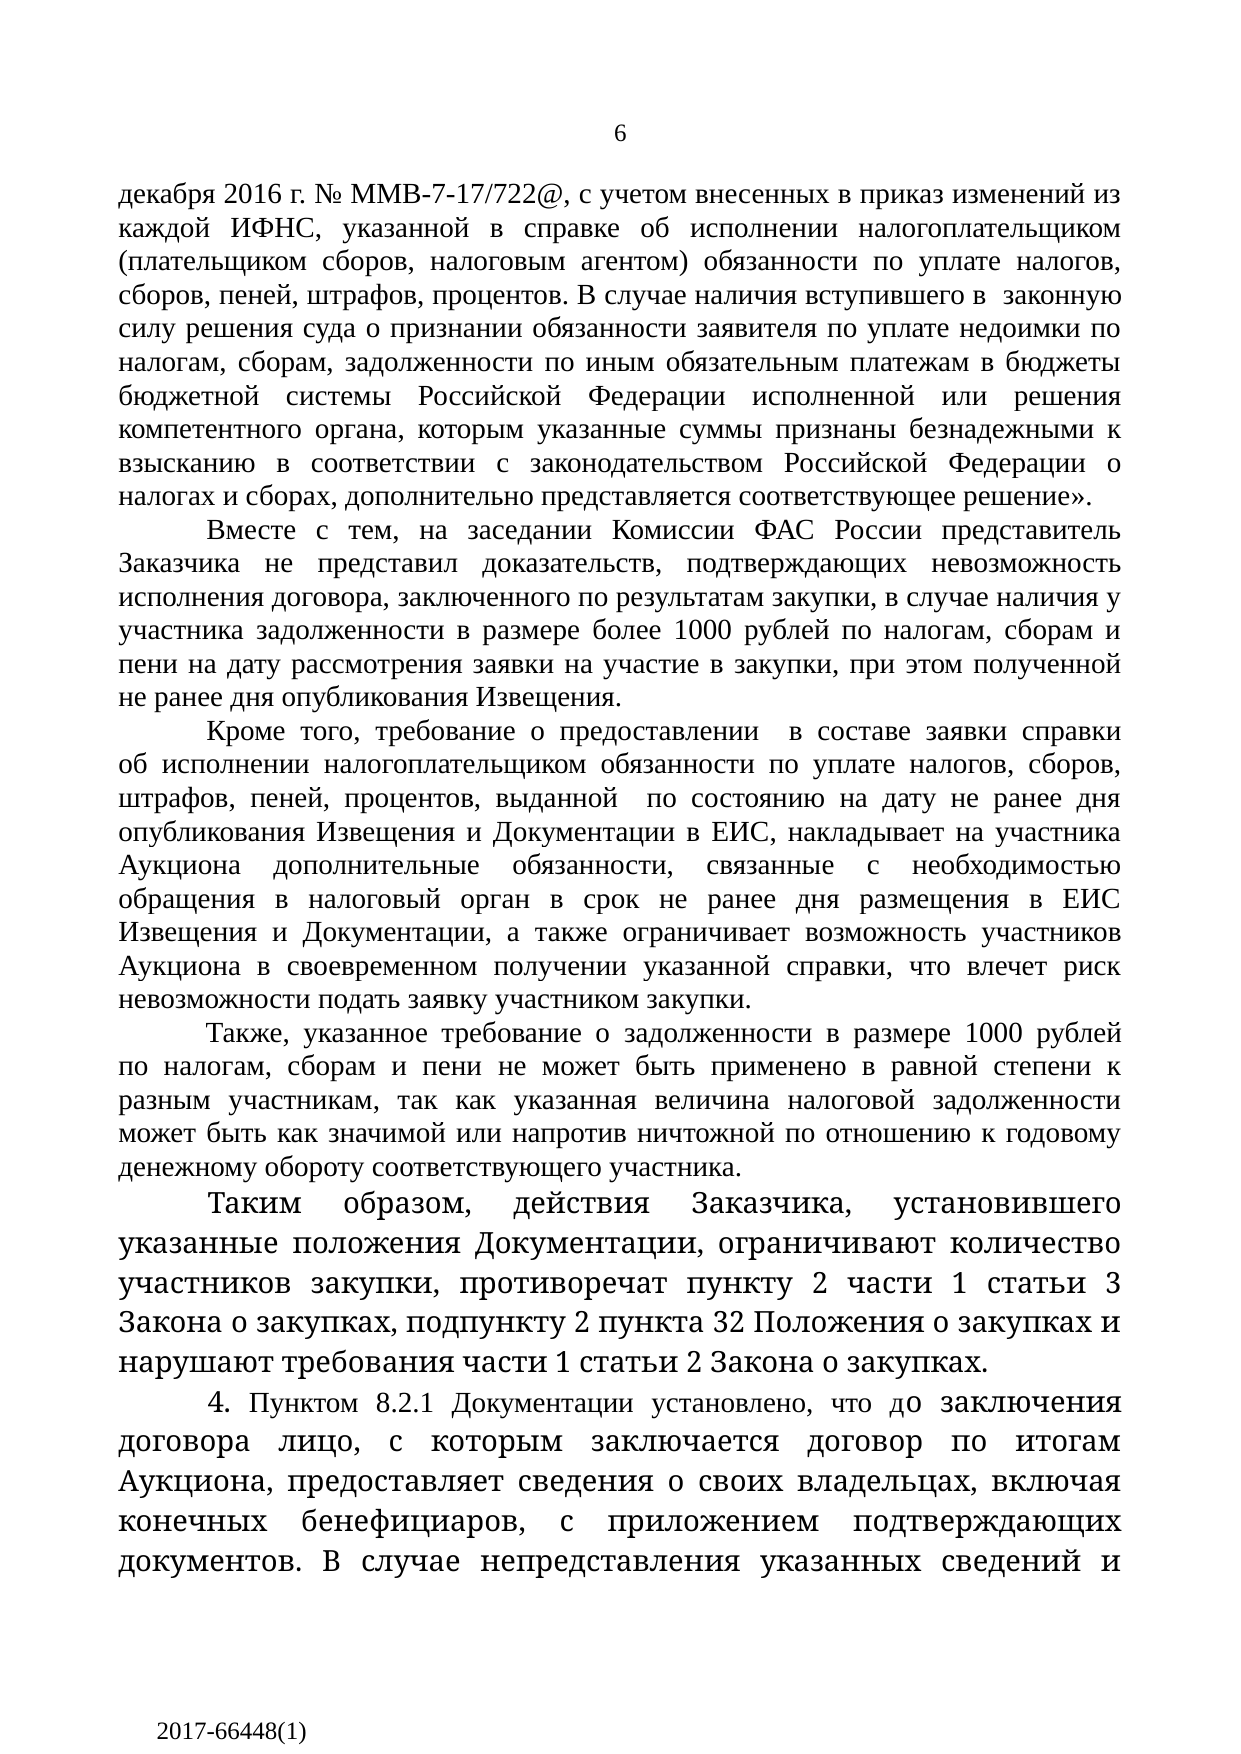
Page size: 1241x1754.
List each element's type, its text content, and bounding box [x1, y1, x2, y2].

text декабря 2016 г. № ММВ-7-17/722@, с учетом внесенных в приказ изменений из каждой ИФНС, указанной в справке об исполнении налогоплательщиком (плательщиком сборов, налоговым агентом) обязанности по уплате налогов, сборов, пеней, штрафов, процентов. В случае наличия вступившего в законную силу решения суда о признании обязанности заявителя по уплате недоимки по налогам, сборам, задолженности по иным обязательным платежам в бюджеты бюджетной системы Российской Федерации исполненной или решения компетентного органа, которым указанные суммы признаны безнадежными к взысканию в соответствии с законодательством Российской Федерации о налогах и сборах, дополнительно представляется соответствующее решение». [118, 176, 1122, 512]
text Вместе с тем, на заседании Комиссии ФАС России представитель Заказчика не представил доказательств, подтверждающих невозможность исполнения договора, заключенного по результатам закупки, в случае наличия у участника задолженности в размере более 1000 рублей по налогам, сборам и пени на дату рассмотрения заявки на участие в закупки, при этом полученной не ранее дня опубликования Извещения. [118, 512, 1122, 713]
text Кроме того, требование о предоставлении в составе заявки справки об исполнении налогоплательщиком обязанности по уплате налогов, сборов, штрафов, пеней, процентов, выданной по состоянию на дату не ранее дня опубликования Извещения и Документации в ЕИС, накладывает на участника Аукциона дополнительные обязанности, связанные с необходимостью обращения в налоговый орган в срок не ранее дня размещения в ЕИС Извещения и Документации, а также ограничивает возможность участников Аукциона в своевременном получении указанной справки, что влечет риск невозможности подать заявку участником закупки. [118, 713, 1122, 1015]
text Также, указанное требование о задолженности в размере 1000 рублей по налогам, сборам и пени не может быть применено в равной степени к разным участникам, так как указанная величина налоговой задолженности может быть как значимой или напротив ничтожной по отношению к годовому денежному обороту соответствующего участника. [118, 1015, 1122, 1183]
text 4. Пунктом 8.2.1 Документации установлено, что до заключения договора лицо, с которым заключается договор по итогам Аукциона, предоставляет сведения о своих владельцах, включая конечных бенефициаров, с приложением подтверждающих документов. В случае непредставления указанных сведений и [118, 1381, 1122, 1579]
text Таким образом, действия Заказчика, установившего указанные положения Документации, ограничивают количество участников закупки, противоречат пункту 2 части 1 статьи 3 Закона о закупках, подпункту 2 пункта 32 Положения о закупках и нарушают требования части 1 статьи 2 Закона о закупках. [118, 1183, 1122, 1381]
